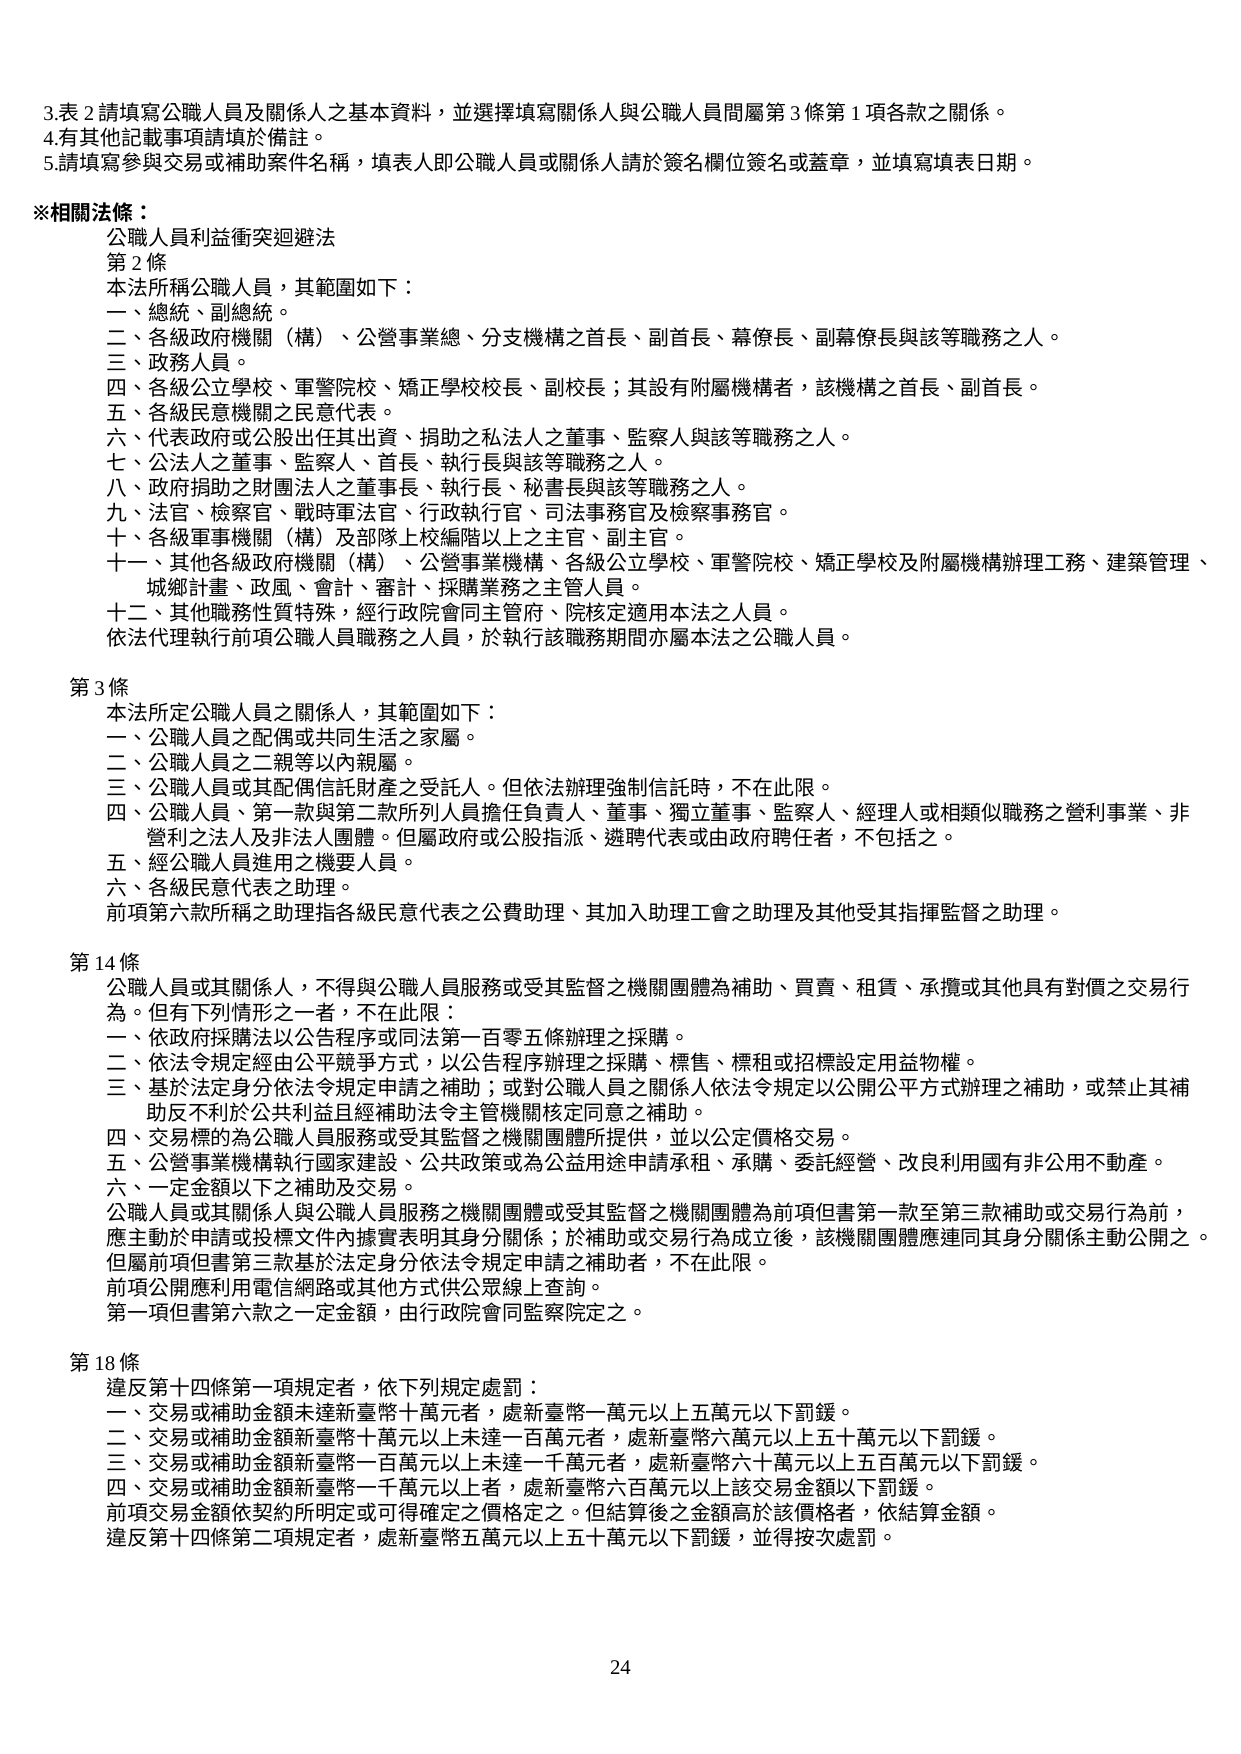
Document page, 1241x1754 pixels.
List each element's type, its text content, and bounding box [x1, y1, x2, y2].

text 公職人員或其關係人與公職人員服務之機關團體或受其監督之機關團體為前項但書第一款至第三款補助或交易行為前，應主動於申請或投標文件內據實表明其身分關係；於補助或交易行為成立後，該機關團體應連同其身分關係主動公開之。但屬前項但書第三款基於法定身分依法令規定申請之補助者，不在此限。 [106, 1200, 1193, 1275]
text 4.有其他記載事項請填於備註。 [33, 125, 1228, 150]
text 第18條 [33, 1350, 1193, 1375]
text 五、各級民意機關之民意代表。 [106, 400, 1193, 425]
text 第3條 [33, 675, 1193, 700]
text 六、一定金額以下之補助及交易。 [106, 1175, 1193, 1200]
text 一、依政府採購法以公告程序或同法第一百零五條辦理之採購。 [106, 1025, 1193, 1050]
text 四、公職人員、第一款與第二款所列人員擔任負責人、董事、獨立董事、監察人、經理人或相類似職務之營利事業、非營利之法人及非法人團體。但屬政府或公股指派、遴聘代表或由政府聘任者，不包括之。 [106, 800, 1193, 850]
text 四、交易標的為公職人員服務或受其監督之機關團體所提供，並以公定價格交易。 [106, 1125, 1193, 1150]
text 公職人員或其關係人，不得與公職人員服務或受其監督之機關團體為補助、買賣、租賃、承攬或其他具有對價之交易行為。但有下列情形之一者，不在此限： [106, 975, 1193, 1025]
text 本法所稱公職人員，其範圍如下： [106, 275, 1193, 300]
text 第一項但書第六款之一定金額，由行政院會同監察院定之。 [106, 1300, 1193, 1325]
text 3.表2請填寫公職人員及關係人之基本資料，並選擇填寫關係人與公職人員間屬第3條第1項各款之關係。 [33, 100, 1228, 125]
text 三、交易或補助金額新臺幣一百萬元以上未達一千萬元者，處新臺幣六十萬元以上五百萬元以下罰鍰。 [106, 1450, 1193, 1475]
text 九、法官、檢察官、戰時軍法官、行政執行官、司法事務官及檢察事務官。 [106, 500, 1193, 525]
text 三、政務人員。 [106, 350, 1193, 375]
text 5.請填寫參與交易或補助案件名稱，填表人即公職人員或關係人請於簽名欄位簽名或蓋章，並填寫填表日期。 [33, 150, 1228, 175]
text 前項第六款所稱之助理指各級民意代表之公費助理、其加入助理工會之助理及其他受其指揮監督之助理。 [106, 900, 1193, 925]
text 依法代理執行前項公職人員職務之人員，於執行該職務期間亦屬本法之公職人員。 [106, 625, 1193, 650]
text 十、各級軍事機關（構）及部隊上校編階以上之主官、副主官。 [106, 525, 1193, 550]
text 一、總統、副總統。 [106, 300, 1193, 325]
text 十二、其他職務性質特殊，經行政院會同主管府、院核定適用本法之人員。 [106, 600, 1193, 625]
text 八、政府捐助之財團法人之董事長、執行長、秘書長與該等職務之人。 [106, 475, 1193, 500]
text 前項公開應利用電信網路或其他方式供公眾線上查詢。 [106, 1275, 1193, 1300]
text 四、各級公立學校、軍警院校、矯正學校校長、副校長；其設有附屬機構者，該機構之首長、副首長。 [106, 375, 1193, 400]
text 十一、其他各級政府機關（構）、公營事業機構、各級公立學校、軍警院校、矯正學校及附屬機構辦理工務、建築管理、城鄉計畫、政風、會計、審計、採購業務之主管人員。 [106, 550, 1193, 600]
text 五、公營事業機構執行國家建設、公共政策或為公益用途申請承租、承購、委託經營、改良利用國有非公用不動產。 [106, 1150, 1193, 1175]
text 一、交易或補助金額未達新臺幣十萬元者，處新臺幣一萬元以上五萬元以下罰鍰。 [106, 1400, 1193, 1425]
text 五、經公職人員進用之機要人員。 [106, 850, 1193, 875]
text 前項交易金額依契約所明定或可得確定之價格定之。但結算後之金額高於該價格者，依結算金額。 [106, 1500, 1193, 1525]
text 二、依法令規定經由公平競爭方式，以公告程序辦理之採購、標售、標租或招標設定用益物權。 [106, 1050, 1193, 1075]
text 違反第十四條第一項規定者，依下列規定處罰： [106, 1375, 1193, 1400]
text 六、代表政府或公股出任其出資、捐助之私法人之董事、監察人與該等職務之人。 [106, 425, 1193, 450]
text 六、各級民意代表之助理。 [106, 875, 1193, 900]
text 七、公法人之董事、監察人、首長、執行長與該等職務之人。 [106, 450, 1193, 475]
text 一、公職人員之配偶或共同生活之家屬。 [106, 725, 1193, 750]
text 三、公職人員或其配偶信託財產之受託人。但依法辦理強制信託時，不在此限。 [106, 775, 1193, 800]
text 三、基於法定身分依法令規定申請之補助；或對公職人員之關係人依法令規定以公開公平方式辦理之補助，或禁止其補助反不利於公共利益且經補助法令主管機關核定同意之補助。 [106, 1075, 1193, 1125]
text 二、交易或補助金額新臺幣十萬元以上未達一百萬元者，處新臺幣六萬元以上五十萬元以下罰鍰。 [106, 1425, 1193, 1450]
text 第14條 [33, 950, 1193, 975]
text 違反第十四條第二項規定者，處新臺幣五萬元以上五十萬元以下罰鍰，並得按次處罰。 [106, 1525, 1193, 1550]
text 本法所定公職人員之關係人，其範圍如下： [106, 700, 1193, 725]
text 二、公職人員之二親等以內親屬。 [106, 750, 1193, 775]
text 公職人員利益衝突迴避法 [106, 225, 1193, 250]
text 第2條 [106, 250, 1193, 275]
text ※相關法條： [33, 200, 1193, 225]
text 二、各級政府機關（構）、公營事業總、分支機構之首長、副首長、幕僚長、副幕僚長與該等職務之人。 [106, 325, 1193, 350]
text 四、交易或補助金額新臺幣一千萬元以上者，處新臺幣六百萬元以上該交易金額以下罰鍰。 [106, 1475, 1193, 1500]
